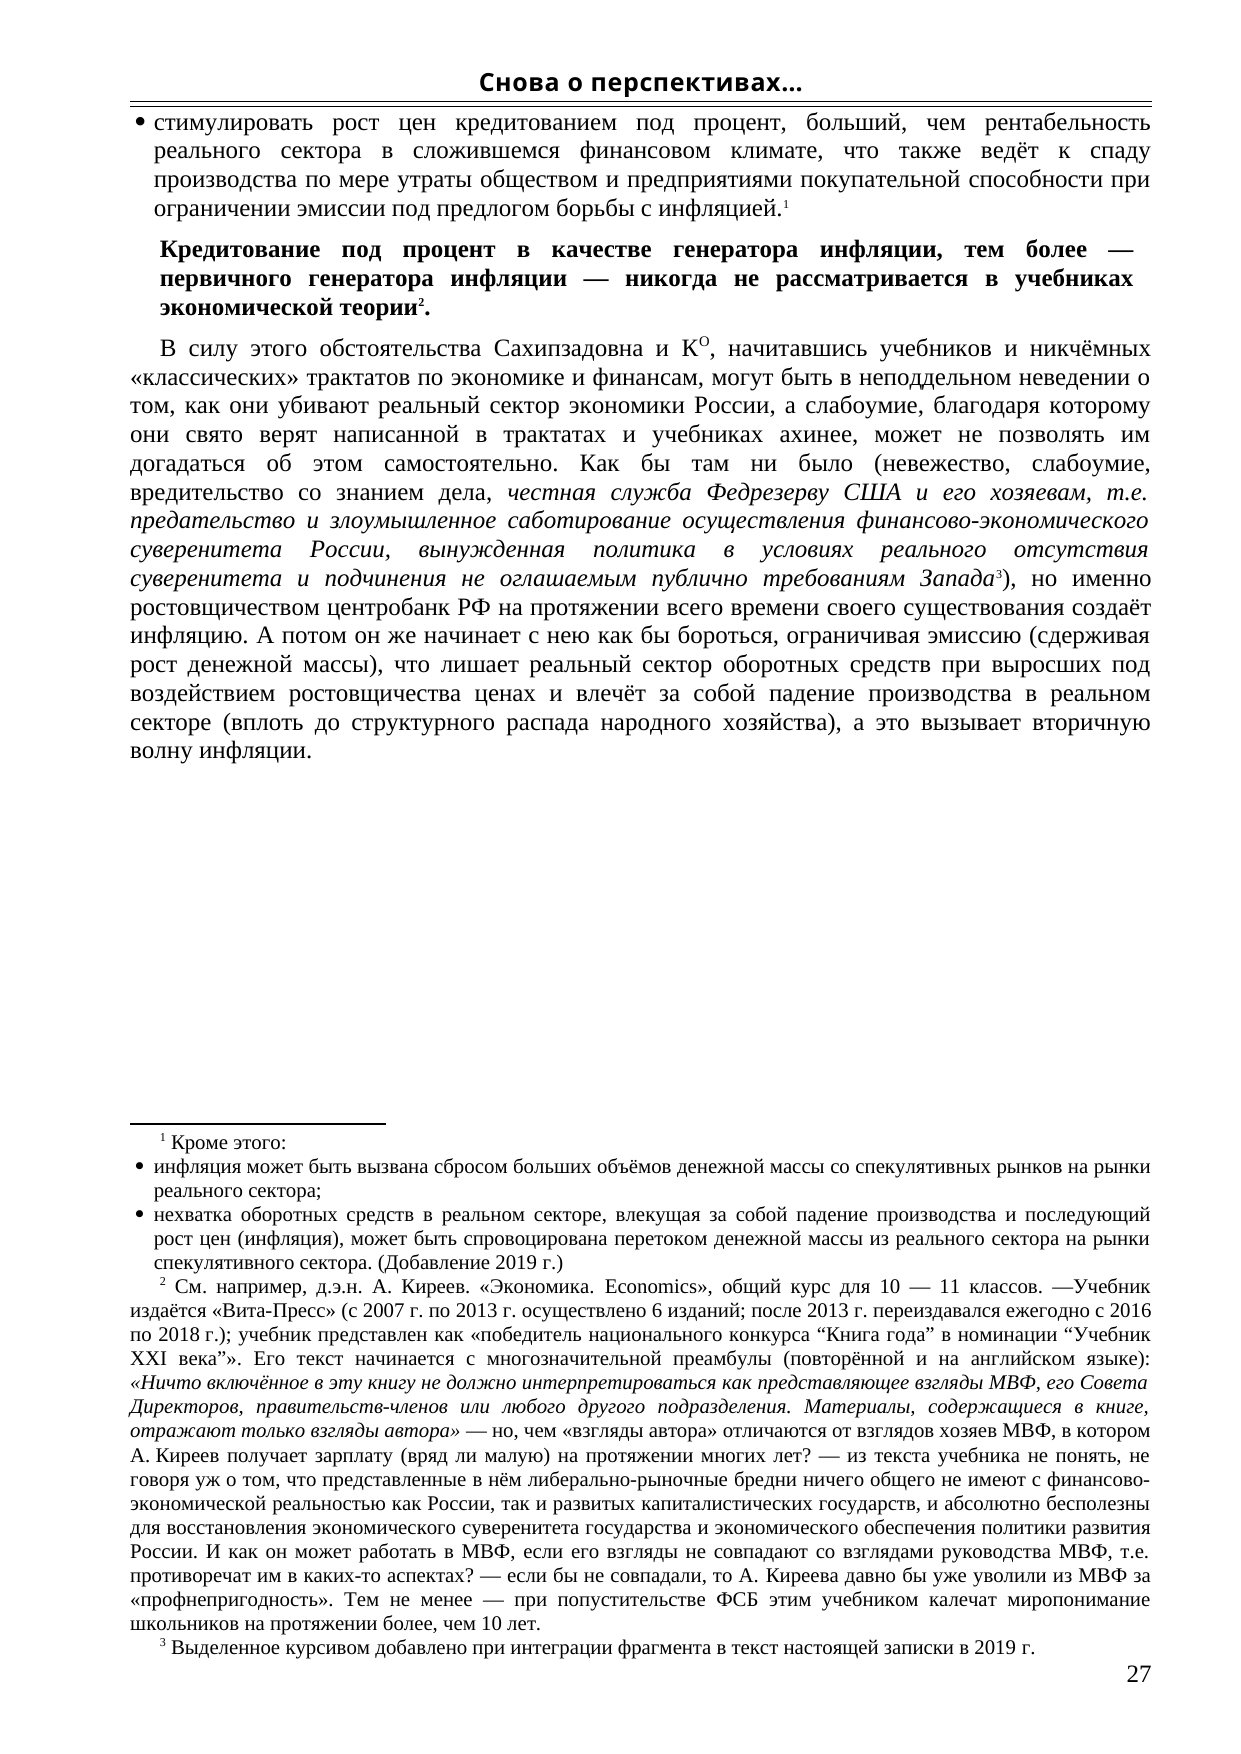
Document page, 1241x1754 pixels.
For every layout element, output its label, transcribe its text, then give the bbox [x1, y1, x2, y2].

list стимулировать рост цен кредитованием под процент, больший, чем рентабельность реального сектора в сложившемся финансовом климате, что также ведёт к спаду производства по мере утраты обществом и предприятиями покупательной способности при ограничении эмиссии под предлогом борьбы с инфляцией. [136, 107, 1152, 222]
list Кроме этого: [130, 1130, 1152, 1154]
text Кредитование под процент в качестве генератора инфляции, тем более — первичного генератора инфляции — никогда не рассматривается в учебниках экономической теории. [159, 234, 1134, 320]
text В силу этого обстоятельства Сахипзадовна и КО, начитавшись учебников и никчёмных «классических» трактатов по экономике и финансам, могут быть в неподдельном неведении о том, как они убивают реальный сектор экономики России, а слабоумие, благодаря которому они свято верят написанной в трактатах и учебниках ахинее, может не позволять им догадаться об этом самостоятельно. Как бы там ни было (невежество, слабоумие, вредительство со знанием дела, честная служба Федрезерву США и его хозяевам, т.е. предательство и злоумышленное саботирование осуществления финансово-экономического суверенитета России, вынужденная политика в условиях реального отсутствия суверенитета и подчинения не оглашаемым публично требованиям Запада), но именно ростовщичеством центробанк РФ на протяжении всего времени своего существования создаёт инфляцию. А потом он же начинает с нею как бы бороться, ограничивая эмиссию (сдерживая рост денежной массы), что лишает реальный сектор оборотных средств при выросших под воздействием ростовщичества ценах и влечёт за собой падение производства в реальном секторе (вплоть до структурного распада народного хозяйства), а это вызывает вторичную волну инфляции. [130, 333, 1152, 764]
list инфляция может быть вызвана сбросом больших объёмов денежной массы со спекулятивных рынков на рынки реального сектора; [136, 1154, 1152, 1202]
text См. например, д.э.н. А. Киреев. «Экономика. Economics», общий курс для 10 — 11 классов. —Учебник издаётся «Вита-Пресс» (с 2007 г. по 2013 г. осуществлено 6 изданий; после 2013 г. переиздавался ежегодно с 2016 по 2018 г.); учебник представлен как «победитель национального конкурса “Книга года” в номинации “Учебник XXI века”». Его текст начинается с многозначительной преамбулы (повторённой и на английском языке): «Ничто включённое в эту книгу не должно интерпретироваться как представляющее взгляды МВФ, его Совета Директоров, правительств-членов или любого другого подразделения. Материалы, содержащиеся в книге, отражают только взгляды автора» — но, чем «взгляды автора» отличаются от взглядов хозяев МВФ, в котором А. Киреев получает зарплату (вряд ли малую) на протяжении многих лет? — из текста учебника не понять, не говоря уж о том, что представленные в нём либерально-рыночные бредни ничего общего не имеют с финансово-экономи­чес­кой реальностью как России, так и развитых капиталистических государств, и абсолютно бесполезны для восстановления экономического суверенитета государства и экономического обеспечения политики развития России. И как он может работать в МВФ, если его взгляды не совпадают со взглядами руководства МВФ, т.е. противоречат им в каких-то аспектах? — если бы не совпадали, то А. Киреева давно бы уже уволили из МВФ за «профнепригодность». Тем не менее — при попустительстве ФСБ этим учебником калечат миропонимание школьников на протяжении более, чем 10 лет. [130, 1274, 1152, 1635]
list нехватка оборотных средств в реальном секторе, влекущая за собой падение производства и последующий рост цен (инфляция), может быть спровоцирована перетоком денежной массы из реального сектора на рынки спекулятивного сектора. (Добавление 2019 г.) [136, 1202, 1152, 1274]
text Выделенное курсивом добавлено при интеграции фрагмента в текст настоящей записки в 2019 г. [130, 1635, 1152, 1659]
